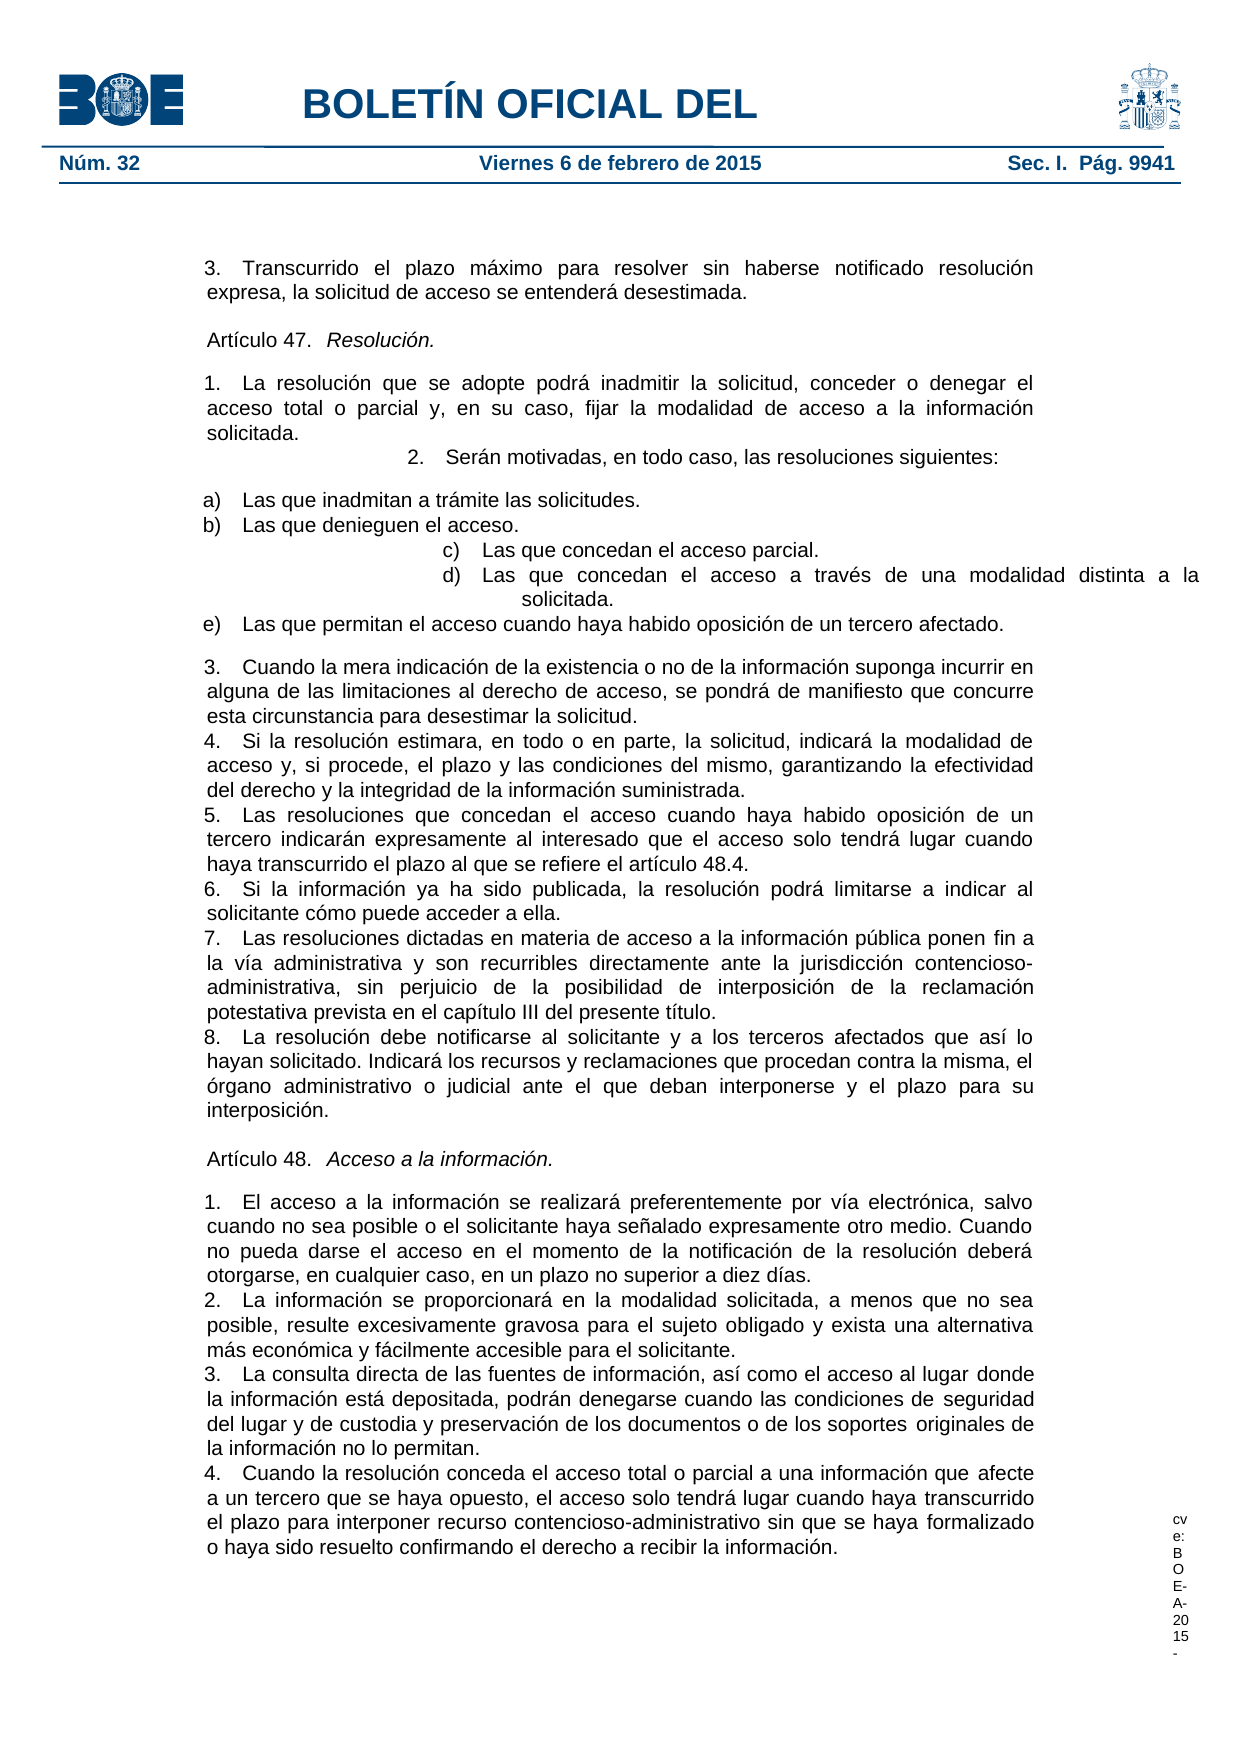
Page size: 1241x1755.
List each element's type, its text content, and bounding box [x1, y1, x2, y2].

list Transcurrido el plazo máximo para resolver sin haberse notificado resolución expresa, la solicitud de acceso se entenderá desestimada. [168, 256, 1034, 304]
list La información se proporcionará en la modalidad solicitada, a menos que no sea posible, resulte excesivamente gravosa para el sujeto obligado y exista una alternativa más económica y fácilmente accesible para el solicitante. [168, 1288, 1034, 1361]
list Las que denieguen el acceso. [203, 513, 1199, 537]
list Cuando la resolución conceda el acceso total o parcial a una información que afecte a un tercero que se haya opuesto, el acceso solo tendrá lugar cuando haya transcurrido el plazo para interponer recurso contencioso-administrativo sin que se haya formalizado o haya sido resuelto confirmando el derecho a recibir la información. [168, 1461, 1034, 1558]
list Las que concedan el acceso parcial. [442, 538, 1199, 562]
list Si la resolución estimara, en todo o en parte, la solicitud, indicará la modalidad de acceso y, si procede, el plazo y las condiciones del mismo, garantizando la efectividad del derecho y la integridad de la información suministrada. [168, 728, 1034, 802]
list Cuando la mera indicación de la existencia o no de la información suponga incurrir en alguna de las limitaciones al derecho de acceso, se pondrá de manifiesto que concurre esta circunstancia para desestimar la solicitud. [168, 654, 1034, 728]
list Si la información ya ha sido publicada, la resolución podrá limitarse a indicar al solicitante cómo puede acceder a ella. [168, 877, 1034, 925]
list Las que inadmitan a trámite las solicitudes. [203, 488, 1199, 512]
list Las que concedan el acceso a través de una modalidad distinta a la solicitada. [442, 563, 1199, 611]
list Las resoluciones que concedan el acceso cuando haya habido oposición de un tercero indicarán expresamente al interesado que el acceso solo tendrá lugar cuando haya transcurrido el plazo al que se refiere el artículo 48.4. [168, 802, 1034, 876]
text Artículo 48. Acceso a la información. [207, 1147, 1199, 1171]
list Las que permitan el acceso cuando haya habido oposición de un tercero afectado. [203, 612, 1199, 636]
list Las resoluciones dictadas en materia de acceso a la información pública ponen fin a la vía administrativa y son recurribles directamente ante la jurisdicción contencioso- administrativa, sin perjuicio de la posibilidad de interposición de la reclamación potestativa prevista en el capítulo III del presente título. [168, 926, 1034, 1023]
list Serán motivadas, en todo caso, las resoluciones siguientes: [407, 445, 1199, 469]
list La consulta directa de las fuentes de información, así como el acceso al lugar donde la información está depositada, podrán denegarse cuando las condiciones de seguridad del lugar y de custodia y preservación de los documentos o de los soportes originales de la información no lo permitan. [168, 1362, 1034, 1460]
list El acceso a la información se realizará preferentemente por vía electrónica, salvo cuando no sea posible o el solicitante haya señalado expresamente otro medio. Cuando no pueda darse el acceso en el momento de la notificación de la resolución deberá otorgarse, en cualquier caso, en un plazo no superior a diez días. [168, 1189, 1034, 1287]
list La resolución debe notificarse al solicitante y a los terceros afectados que así lo hayan solicitado. Indicará los recursos y reclamaciones que procedan contra la misma, el órgano administrativo o judicial ante el que deban interponerse y el plazo para su interposición. [168, 1024, 1034, 1122]
list cve: BOE-A-2015-1114 [1173, 1511, 1191, 1662]
subtitle Núm. 32 Viernes 6 de febrero de 2015 Sec. I. Pág. 9941 [59, 151, 1199, 175]
text Artículo 47. Resolución. [207, 328, 1199, 352]
list La resolución que se adopte podrá inadmitir la solicitud, conceder o denegar el acceso total o parcial y, en su caso, fijar la modalidad de acceso a la información solicitada. [168, 371, 1035, 444]
